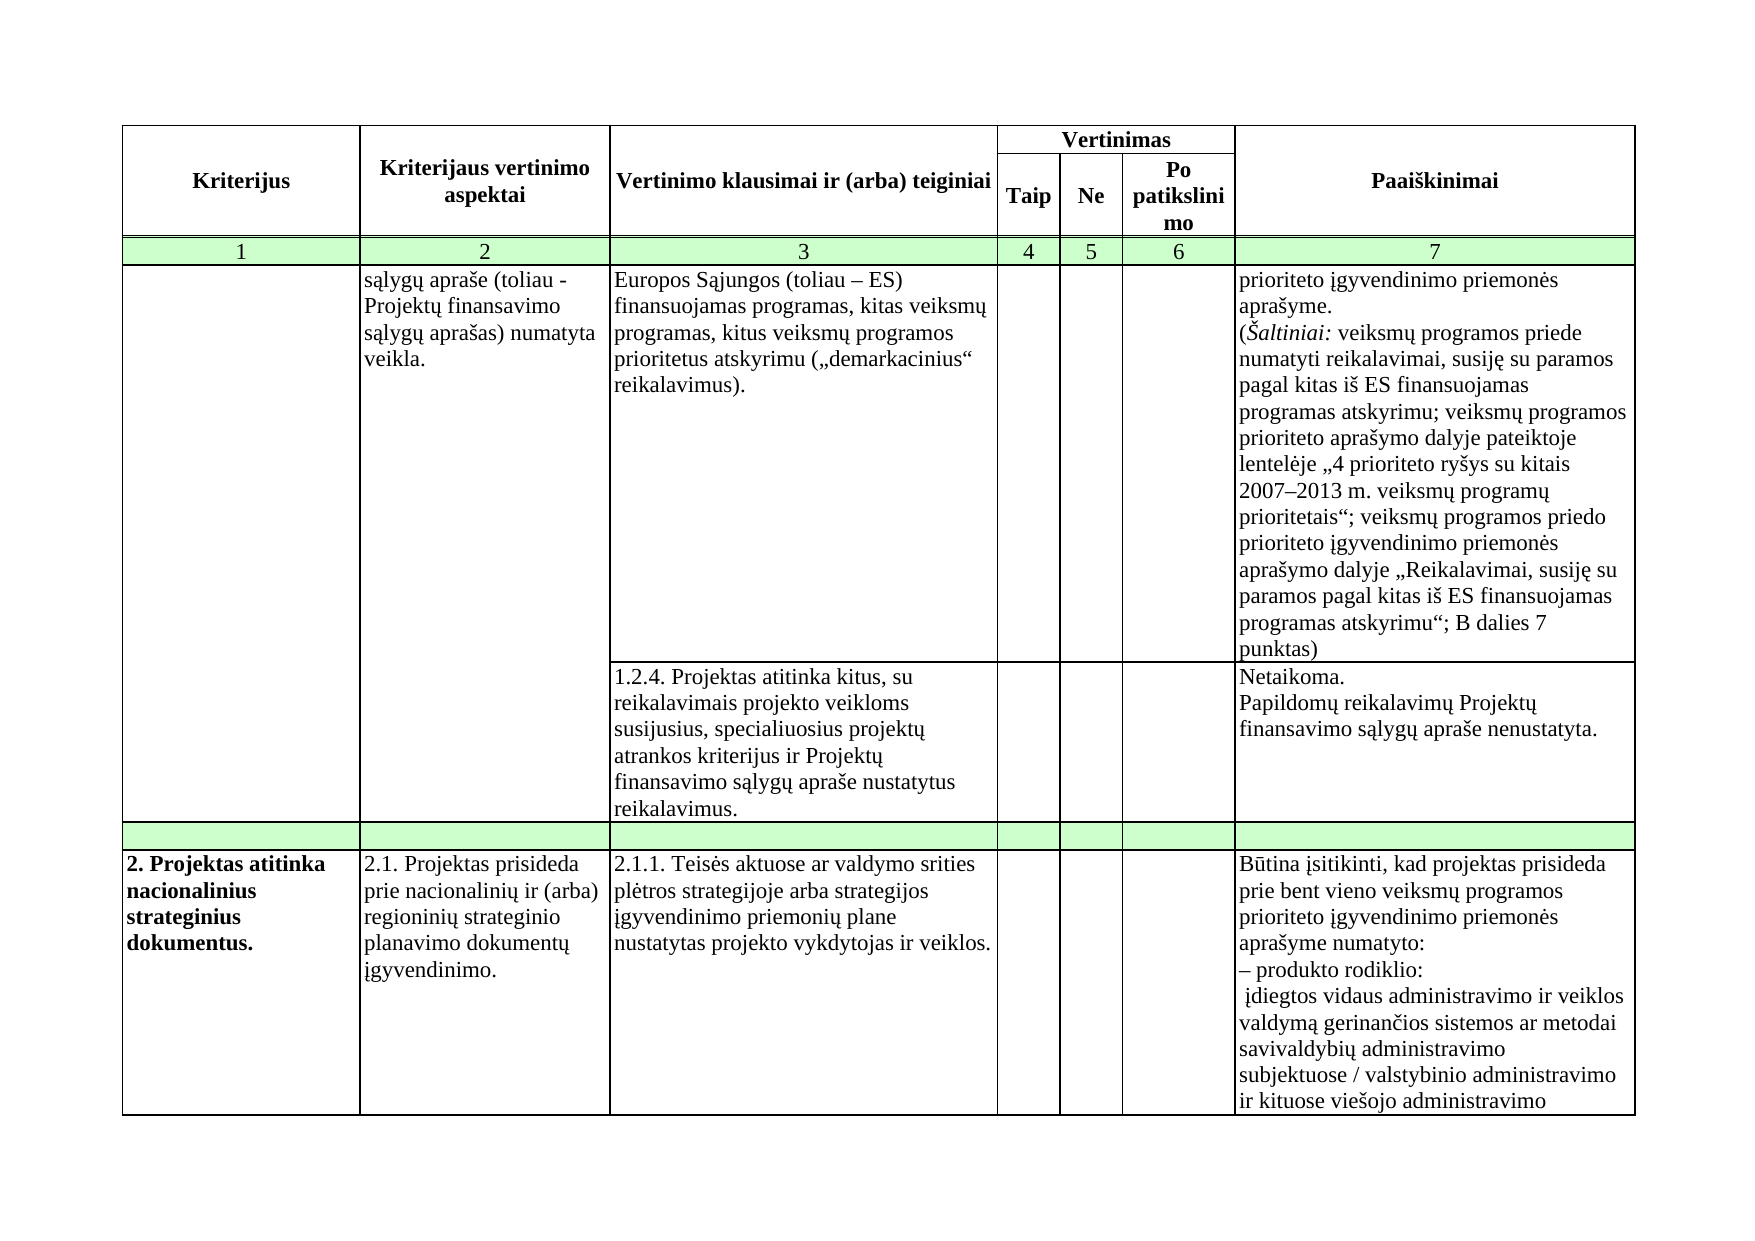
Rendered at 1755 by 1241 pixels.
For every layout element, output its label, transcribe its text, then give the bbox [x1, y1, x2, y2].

table_cell [1061, 663, 1122, 821]
table_cell Būtina įsitikinti, kad projektas prisideda prie bent vieno veiksmų programos prioriteto įgyvendinimo priemonės aprašyme numatyto: – produkto rodiklio: įdiegtos vidaus administravimo ir veiklos valdymą gerinančios sistemos ar metodai savivaldybių administravimo subjektuose / valstybinio administravimo ir kituose viešojo administravimo [1236, 851, 1634, 1114]
table_cell [361, 823, 609, 849]
table_header Vertinimas [998, 126, 1234, 153]
table_cell [1061, 823, 1122, 849]
table_cell [1123, 823, 1234, 849]
table_cell sąlygų apraše (toliau -Projektų finansavimo sąlygų aprašas) numatyta veikla. [361, 266, 609, 821]
table_cell 2.1.1. Teisės aktuose ar valdymo srities plėtros strategijoje arba strategijos įgyvendinimo priemonių plane nustatytas projekto vykdytojas ir veiklos. [611, 851, 997, 1114]
table_cell 2 [361, 238, 609, 264]
table_cell [998, 823, 1059, 849]
table_cell prioriteto įgyvendinimo priemonės aprašyme. (Šaltiniai: veiksmų programos priede numatyti reikalavimai, susiję su paramos pagal kitas iš ES finansuojamas programas atskyrimu; veiksmų programos prioriteto aprašymo dalyje pateiktoje lentelėje „4 prioriteto ryšys su kitais 2007–2013 m. veiksmų programų prioritetais“; veiksmų programos priedo prioriteto įgyvendinimo priemonės aprašymo dalyje „Reikalavimai, susiję su paramos pagal kitas iš ES finansuojamas programas atskyrimu“; B dalies 7 punktas) [1236, 266, 1634, 661]
table_cell 2.1. Projektas prisideda prie nacionalinių ir (arba) regioninių strateginio planavimo dokumentų įgyvendinimo. [361, 851, 609, 1114]
table_cell [998, 663, 1059, 821]
table_cell 5 [1061, 238, 1122, 264]
table_cell [611, 823, 997, 849]
table_cell [123, 823, 359, 849]
table_cell [123, 266, 359, 821]
table_cell [1123, 266, 1234, 661]
table_cell [1123, 851, 1234, 1114]
table_cell Europos Sąjungos (toliau – ES) finansuojamas programas, kitas veiksmų programas, kitus veiksmų programos prioritetus atskyrimu („demarkacinius“ reikalavimus). [611, 266, 997, 661]
table_cell [998, 266, 1059, 661]
table_cell Ne [1061, 154, 1122, 235]
table_header Paaiškinimai [1236, 126, 1634, 235]
table_cell Netaikoma. Papildomų reikalavimų Projektų finansavimo sąlygų apraše nenustatyta. [1236, 663, 1634, 821]
table_cell 4 [998, 238, 1059, 264]
table_cell 1.2.4. Projektas atitinka kitus, su reikalavimais projekto veikloms susijusius, specialiuosius projektų atrankos kriterijus ir Projektų finansavimo sąlygų apraše nustatytus reikalavimus. [611, 663, 997, 821]
table_cell [998, 851, 1059, 1114]
table_cell [1236, 823, 1634, 849]
table_cell [1061, 851, 1122, 1114]
table_cell 1 [123, 238, 359, 264]
table_cell 7 [1236, 238, 1634, 264]
table_header Kriterijus [123, 126, 359, 235]
table_cell Taip [998, 154, 1059, 235]
table_cell [1061, 266, 1122, 661]
table_cell 6 [1123, 238, 1234, 264]
table_cell 2. Projektas atitinka nacionalinius strateginius dokumentus. [123, 851, 359, 1114]
table_header Vertinimo klausimai ir (arba) teiginiai [611, 126, 997, 235]
table_header Kriterijaus vertinimo aspektai [361, 126, 609, 235]
table_cell Po patikslinimo [1123, 154, 1234, 235]
table_cell 3 [611, 238, 997, 264]
table_cell [1123, 663, 1234, 821]
